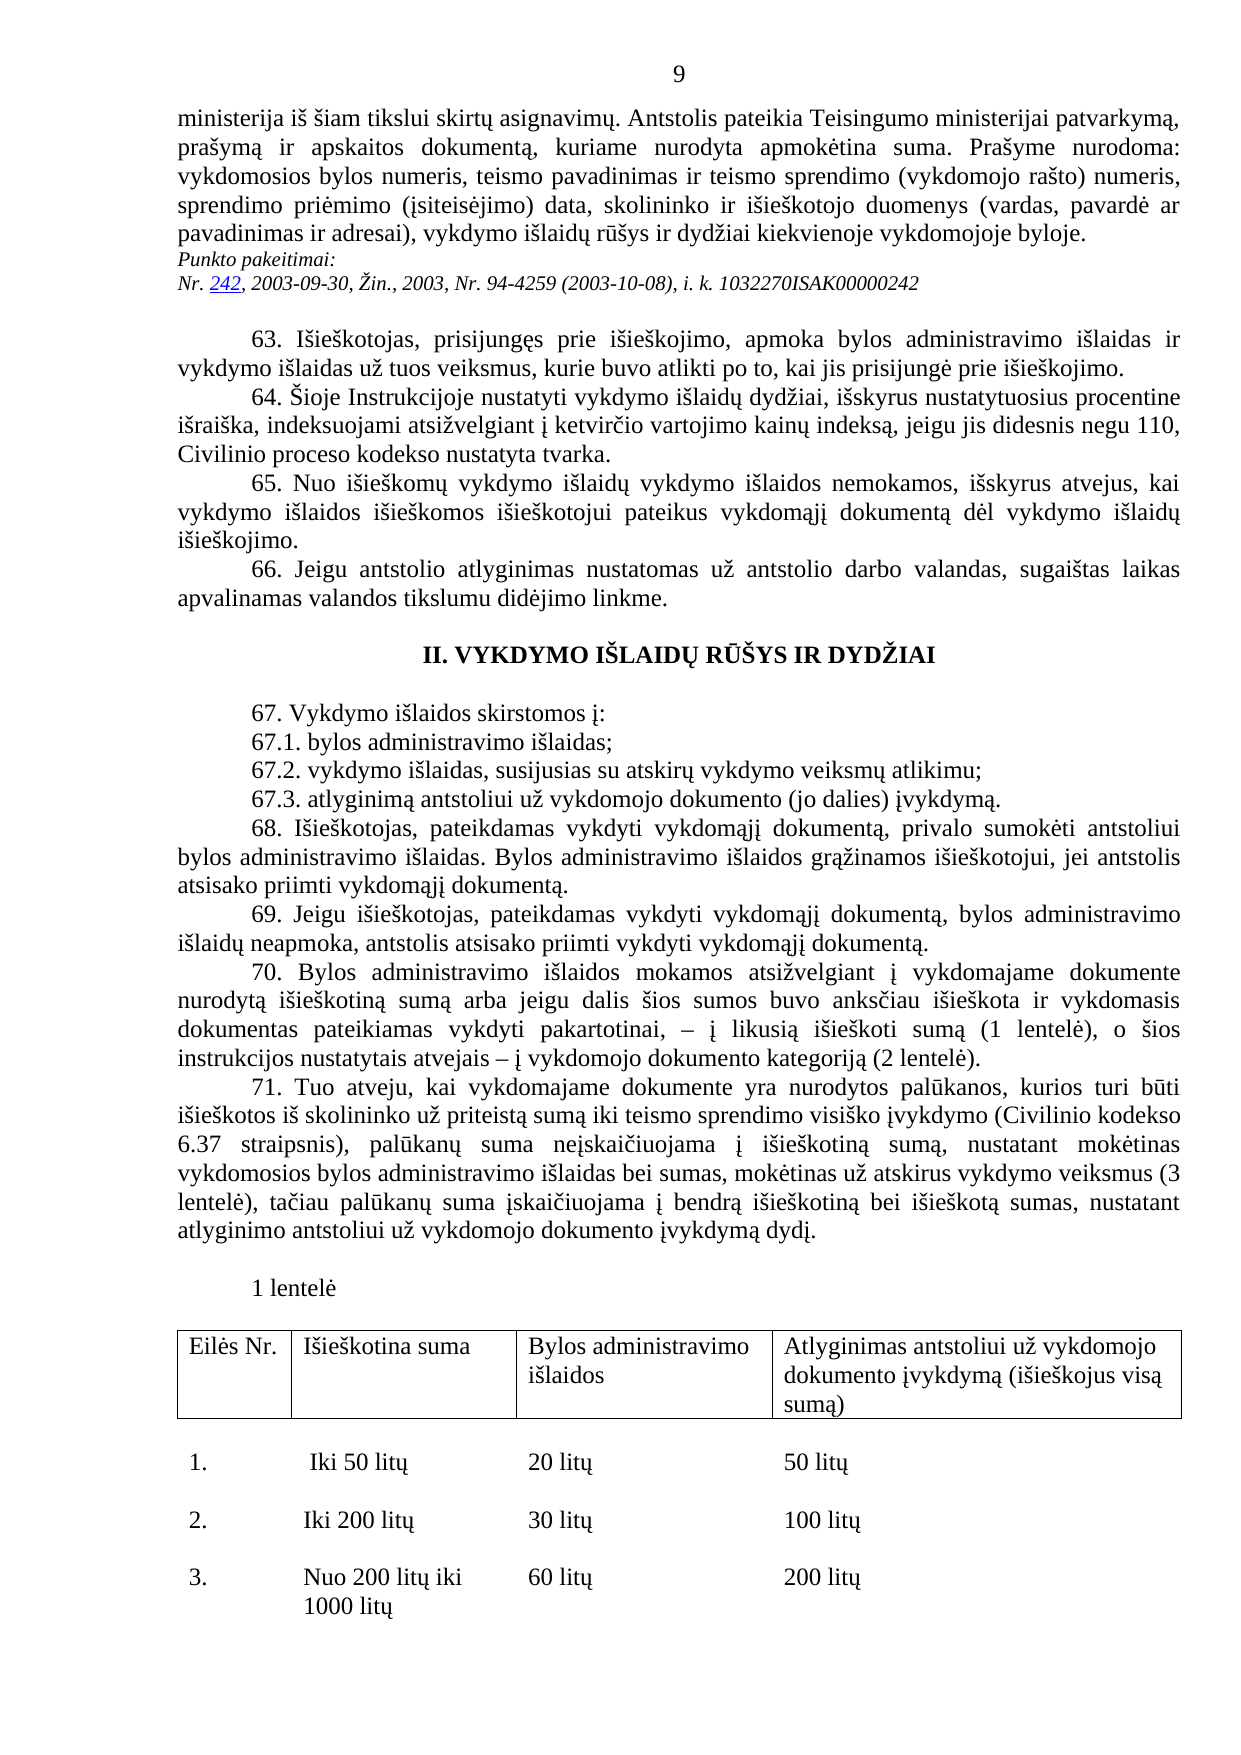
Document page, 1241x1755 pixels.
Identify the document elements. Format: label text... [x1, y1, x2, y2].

table_cell [292, 1476, 517, 1505]
table_cell 3. [177, 1563, 292, 1620]
table_cell [517, 1419, 772, 1447]
table_header Eilės Nr. [178, 1331, 291, 1418]
table_header Išieškotina suma [292, 1331, 516, 1418]
text 63. Išieškotojas, prisijungęs prie išieškojimo, apmoka bylos administravimo išlaidas ir vykdymo išlaidas už tuos veiksmus, kurie buvo atlikti po to, kai jis prisijungė prie išieškojimo. [177, 324, 1181, 382]
table_cell [772, 1419, 1181, 1447]
text 64. Šioje Instrukcijoje nustatyti vykdymo išlaidų dydžiai, išskyrus nustatytuosius procentine išraiška, indeksuojami atsižvelgiant į ketvirčio vartojimo kainų indeksą, jeigu jis didesnis negu 110, Civilinio proceso kodekso nustatyta tvarka. [177, 382, 1181, 468]
table_cell [177, 1419, 292, 1447]
text 67.1. bylos administravimo išlaidas; [177, 727, 1181, 755]
table_cell [292, 1419, 517, 1447]
table_header Atlyginimas antstoliui už vykdomojo dokumento įvykdymą (išieškojus visą sumą) [773, 1331, 1181, 1418]
text 71. Tuo atveju, kai vykdomajame dokumente yra nurodytos palūkanos, kurios turi būti išieškotos iš skolininko už priteistą sumą iki teismo sprendimo visiško įvykdymo (Civilinio kodekso 6.37 straipsnis), palūkanų suma neįskaičiuojama į išieškotiną sumą, nustatant mokėtinas vykdomosios bylos administravimo išlaidas bei sumas, mokėtinas už atskirus vykdymo veiksmus (3 lentelė), tačiau palūkanų suma įskaičiuojama į bendrą išieškotiną bei išieškotą sumas, nustatant atlyginimo antstoliui už vykdomojo dokumento įvykdymą dydį. [177, 1072, 1181, 1244]
table_cell 30 litų [517, 1505, 772, 1534]
table_cell [292, 1534, 517, 1562]
text 67. Vykdymo išlaidos skirstomos į: [177, 698, 1181, 727]
table_cell [772, 1476, 1181, 1505]
table_cell [177, 1476, 292, 1505]
table_cell [177, 1534, 292, 1562]
table_cell [517, 1534, 772, 1562]
table_cell 1. [177, 1448, 292, 1476]
text 67.3. atlyginimą antstoliui už vykdomojo dokumento (jo dalies) įvykdymą. [177, 784, 1181, 813]
text 1 lentelė [177, 1273, 1181, 1302]
table_cell 50 litų [772, 1448, 1181, 1476]
text ministerija iš šiam tikslui skirtų asignavimų. Antstolis pateikia Teisingumo ministerijai patvarkymą, prašymą ir apskaitos dokumentą, kuriame nurodyta apmokėtina suma. Prašyme nurodoma: vykdomosios bylos numeris, teismo pavadinimas ir teismo sprendimo (vykdomojo rašto) numeris, sprendimo priėmimo (įsiteisėjimo) data, skolininko ir išieškotojo duomenys (vardas, pavardė ar pavadinimas ir adresai), vykdymo išlaidų rūšys ir dydžiai kiekvienoje vykdomojoje byloje. [177, 103, 1181, 247]
text Punkto pakeitimai: [177, 247, 1181, 271]
table_cell [517, 1476, 772, 1505]
text 66. Jeigu antstolio atlyginimas nustatomas už antstolio darbo valandas, sugaištas laikas apvalinamas valandos tikslumu didėjimo linkme. [177, 554, 1181, 612]
text 65. Nuo išieškomų vykdymo išlaidų vykdymo išlaidos nemokamos, išskyrus atvejus, kai vykdymo išlaidos išieškomos išieškotojui pateikus vykdomąjį dokumentą dėl vykdymo išlaidų išieškojimo. [177, 468, 1181, 554]
text 69. Jeigu išieškotojas, pateikdamas vykdyti vykdomąjį dokumentą, bylos administravimo išlaidų neapmoka, antstolis atsisako priimti vykdyti vykdomąjį dokumentą. [177, 899, 1181, 957]
table_cell Iki 50 litų [292, 1448, 517, 1476]
table_cell 200 litų [772, 1563, 1181, 1620]
table_cell 2. [177, 1505, 292, 1534]
table_cell 20 litų [517, 1448, 772, 1476]
text Nr. 242, 2003-09-30, Žin., 2003, Nr. 94-4259 (2003-10-08), i. k. 1032270ISAK00000242 [177, 271, 1181, 295]
table_cell 100 litų [772, 1505, 1181, 1534]
table_cell [772, 1534, 1181, 1562]
text 67.2. vykdymo išlaidas, susijusias su atskirų vykdymo veiksmų atlikimu; [177, 755, 1181, 784]
table_header Bylos administravimo išlaidos [517, 1331, 772, 1418]
table_cell 60 litų [517, 1563, 772, 1620]
text 70. Bylos administravimo išlaidos mokamos atsižvelgiant į vykdomajame dokumente nurodytą išieškotiną sumą arba jeigu dalis šios sumos buvo anksčiau išieškota ir vykdomasis dokumentas pateikiamas vykdyti pakartotinai, – į likusią išieškoti sumą (1 lentelė), o šios instrukcijos nustatytais atvejais – į vykdomojo dokumento kategoriją (2 lentelė). [177, 957, 1181, 1072]
table_cell Iki 200 litų [292, 1505, 517, 1534]
table_cell Nuo 200 litų iki 1000 litų [292, 1563, 517, 1620]
text 68. Išieškotojas, pateikdamas vykdyti vykdomąjį dokumentą, privalo sumokėti antstoliui bylos administravimo išlaidas. Bylos administravimo išlaidos grąžinamos išieškotojui, jei antstolis atsisako priimti vykdomąjį dokumentą. [177, 813, 1181, 899]
text II. Vykdymo išlaidų rūšys ir dydžiai [177, 640, 1181, 669]
